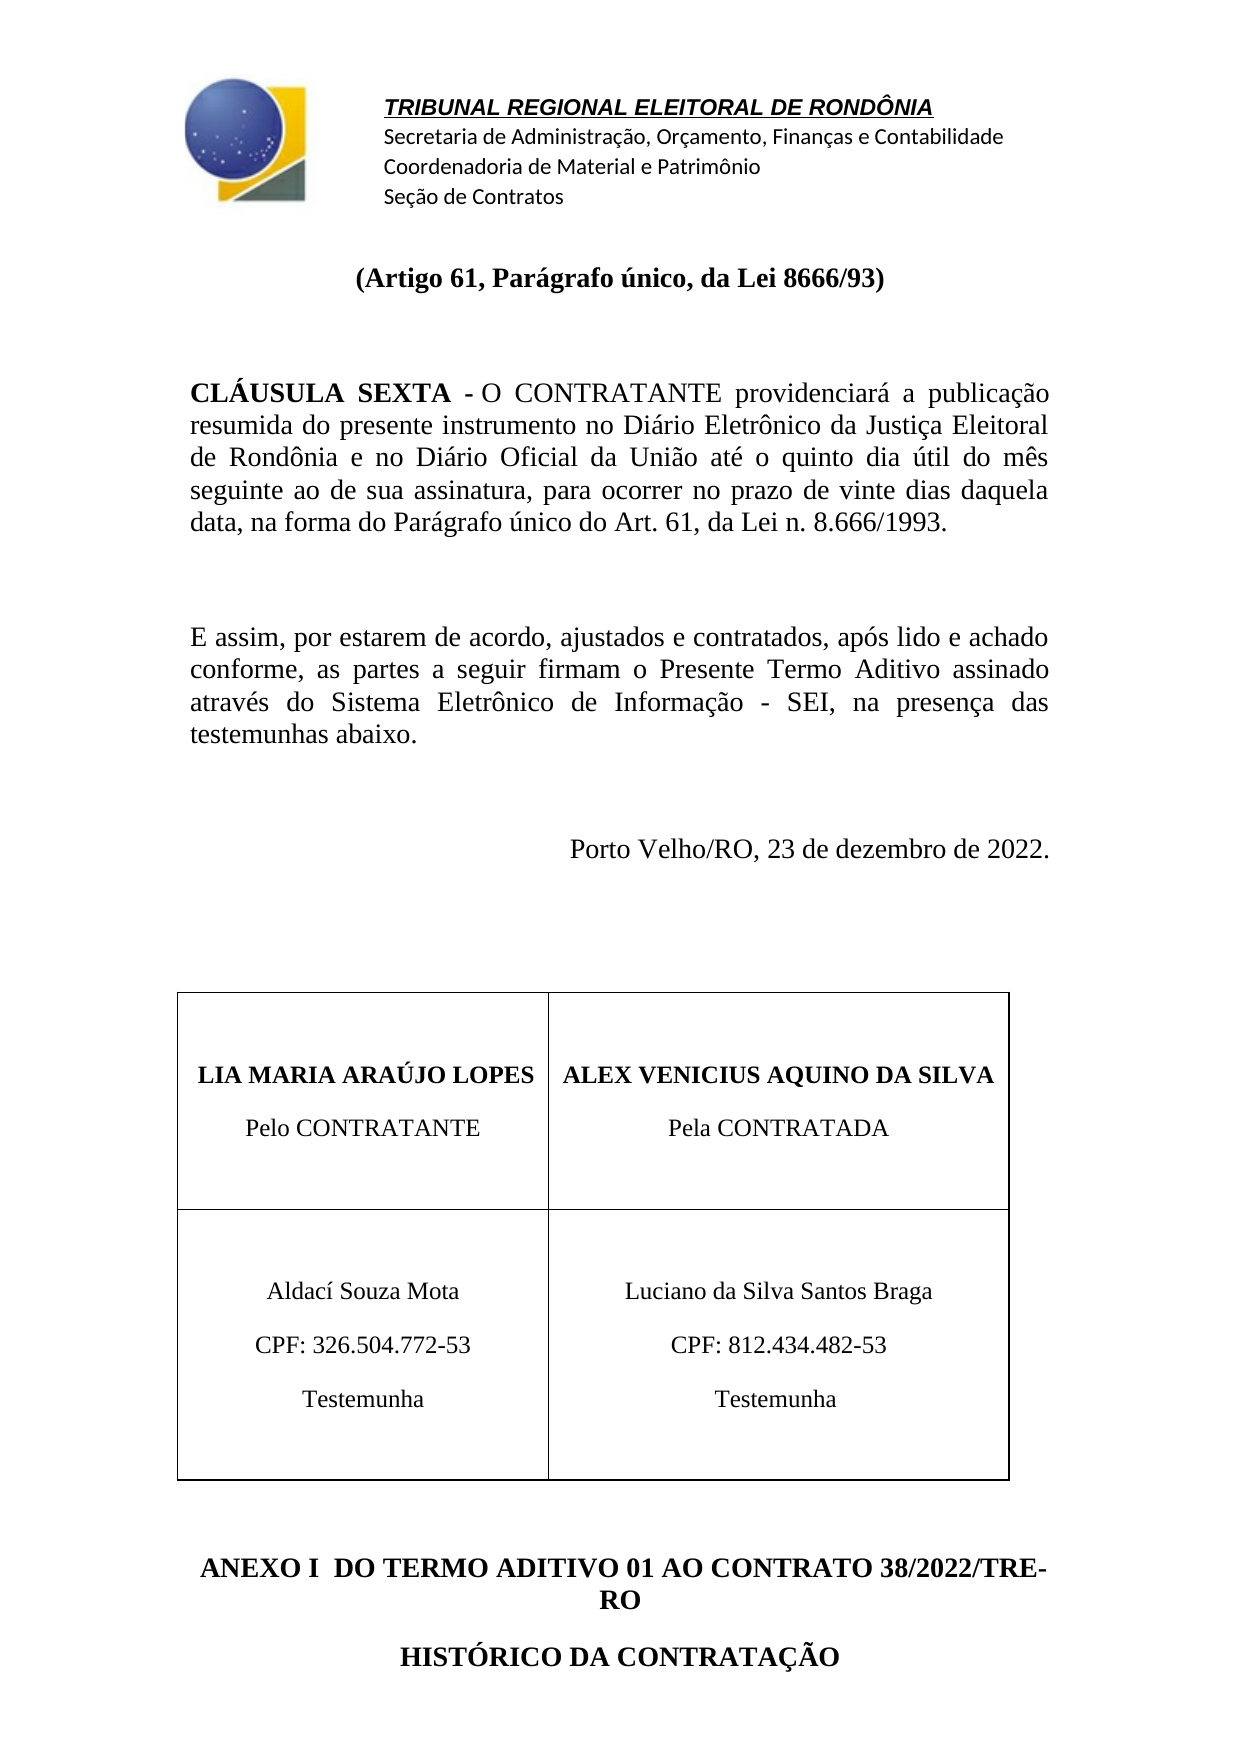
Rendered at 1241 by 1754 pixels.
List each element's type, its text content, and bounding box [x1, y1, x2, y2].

text ANEXO I DO TERMO ADITIVO 01 AO CONTRATO 38/2022/TRE-RO [190, 1551, 1051, 1615]
table_cell Luciano da Silva Santos Braga CPF: 812.434.482-53 Testemunha [549, 1210, 1008, 1479]
table_cell Aldací Souza Mota CPF: 326.504.772-53 Testemunha [178, 1210, 548, 1479]
text E assim, por estarem de acordo, ajustados e contratados, após lido e achado conforme, as partes a seguir firmam o Presente Termo Aditivo assinado através do Sistema Eletrônico de Informação - SEI, na presença das testemunhas abaixo. [190, 620, 1051, 749]
table_header LIA MARIA ARAÚJO LOPES Pelo CONTRATANTE [178, 993, 548, 1208]
text CLÁUSULA SEXTA - O CONTRATANTE providenciará a publicação resumida do presente instrumento no Diário Eletrônico da Justiça Eleitoral de Rondônia e no Diário Oficial da União até o quinto dia útil do mês seguinte ao de sua assinatura, para ocorrer no prazo de vinte dias daquela data, na forma do Parágrafo único do Art. 61, da Lei n. 8.666/1993. [190, 376, 1051, 538]
text (Artigo 61, Parágrafo único, da Lei 8666/93) [190, 261, 1051, 293]
table_header ALEX VENICIUS AQUINO DA SILVA Pela CONTRATADA [549, 993, 1008, 1208]
text HISTÓRICO DA CONTRATAÇÃO [190, 1640, 1051, 1673]
text Porto Velho/RO, 23 de dezembro de 2022. [190, 832, 1051, 864]
